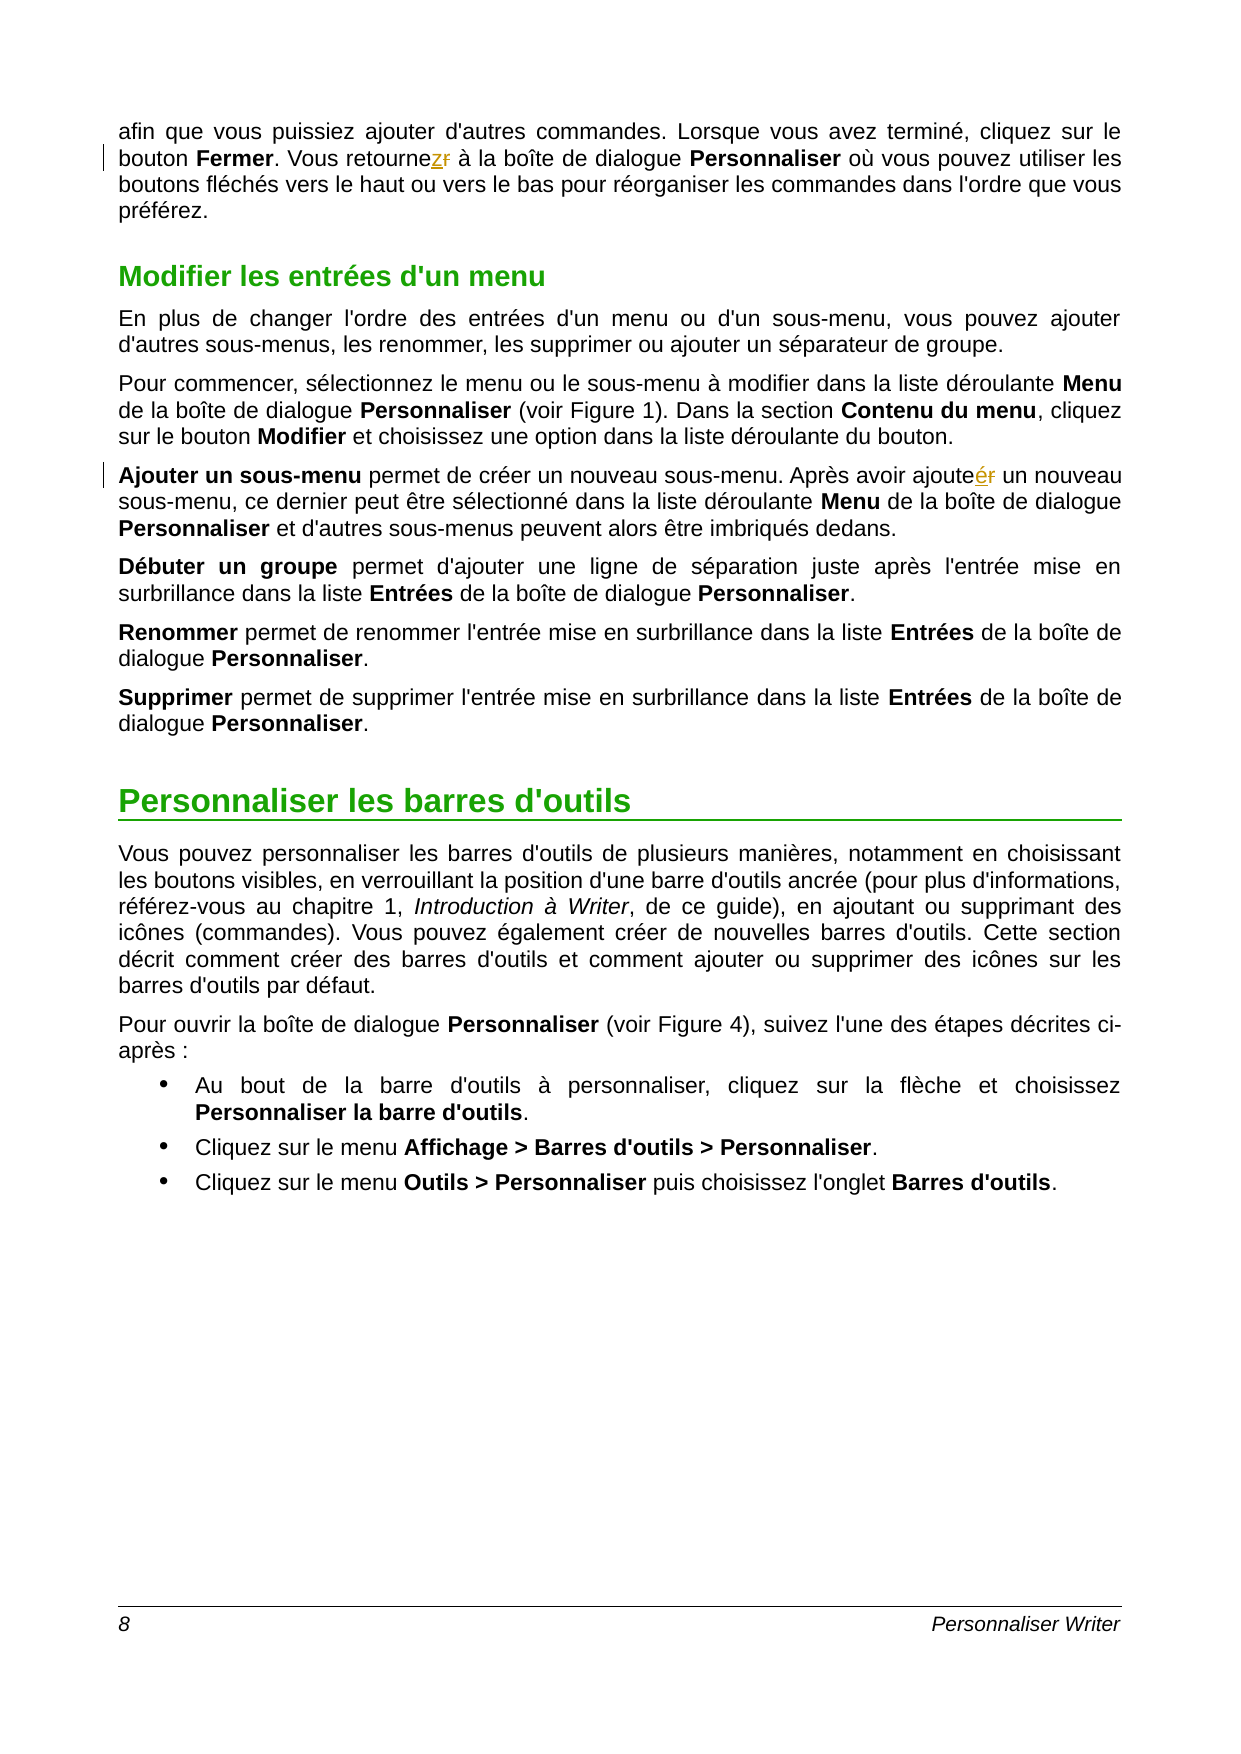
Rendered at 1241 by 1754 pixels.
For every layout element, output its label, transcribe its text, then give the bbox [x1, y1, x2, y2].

text Pour commencer, sélectionnez le menu ou le sous-menu à modifier dans la liste déroulante Menu de la boîte de dialogue Personnaliser (voir Figure 1). Dans la section Contenu du menu, cliquez sur le bouton Modifier et choisissez une option dans la liste déroulante du bouton. [118, 370, 1122, 449]
text Vous pouvez personnaliser les barres d'outils de plusieurs manières, notamment en choisissant les boutons visibles, en verrouillant la position d'une barre d'outils ancrée (pour plus d'informations, référez-vous au chapitre 1, Introduction à Writer, de ce guide), en ajoutant ou supprimant des icônes (commandes). Vous pouvez également créer de nouvelles barres d'outils. Cette section décrit comment créer des barres d'outils et comment ajouter ou supprimer des icônes sur les barres d'outils par défaut. [118, 840, 1122, 998]
text Débuter un groupe permet d'ajouter une ligne de séparation juste après l'entrée mise en surbrillance dans la liste Entrées de la boîte de dialogue Personnaliser. [118, 553, 1122, 606]
text Renommer permet de renommer l'entrée mise en surbrillance dans la liste Entrées de la boîte de dialogue Personnaliser. [118, 618, 1122, 671]
list Pour ouvrir la boîte de dialogue Personnaliser (voir Figure 4), suivez l'une des étapes décrites ci-après : [118, 1011, 1122, 1063]
subtitle Modifier les entrées d'un menu [118, 259, 1122, 293]
list Au bout de la barre d'outils à personnaliser, cliquez sur la flèche et choisissez Personnaliser la barre d'outils. [156, 1070, 1122, 1126]
list Cliquez sur le menu Outils > Personnaliser puis choisissez l'onglet Barres d'outils. [156, 1167, 1122, 1196]
subtitle Personnaliser les barres d'outils [118, 781, 1122, 819]
text afin que vous puissiez ajouter d'autres commandes. Lorsque vous avez terminé, cliquez sur le bouton Fermer. Vous retournez à la boîte de dialogue Personnaliser où vous pouvez utiliser les boutons fléchés vers le haut ou vers le bas pour réorganiser les commandes dans l'ordre que vous préférez. [118, 118, 1122, 223]
text Ajouter un sous-menu permet de créer un nouveau sous-menu. Après avoir ajouteé un nouveau sous-menu, ce dernier peut être sélectionné dans la liste déroulante Menu de la boîte de dialogue Personnaliser et d'autres sous-menus peuvent alors être imbriqués dedans. [118, 462, 1122, 541]
text Supprimer permet de supprimer l'entrée mise en surbrillance dans la liste Entrées de la boîte de dialogue Personnaliser. [118, 684, 1122, 736]
text En plus de changer l'ordre des entrées d'un menu ou d'un sous-menu, vous pouvez ajouter d'autres sous-menus, les renommer, les supprimer ou ajouter un séparateur de groupe. [118, 305, 1122, 358]
list Cliquez sur le menu Affichage > Barres d'outils > Personnaliser. [156, 1132, 1122, 1161]
